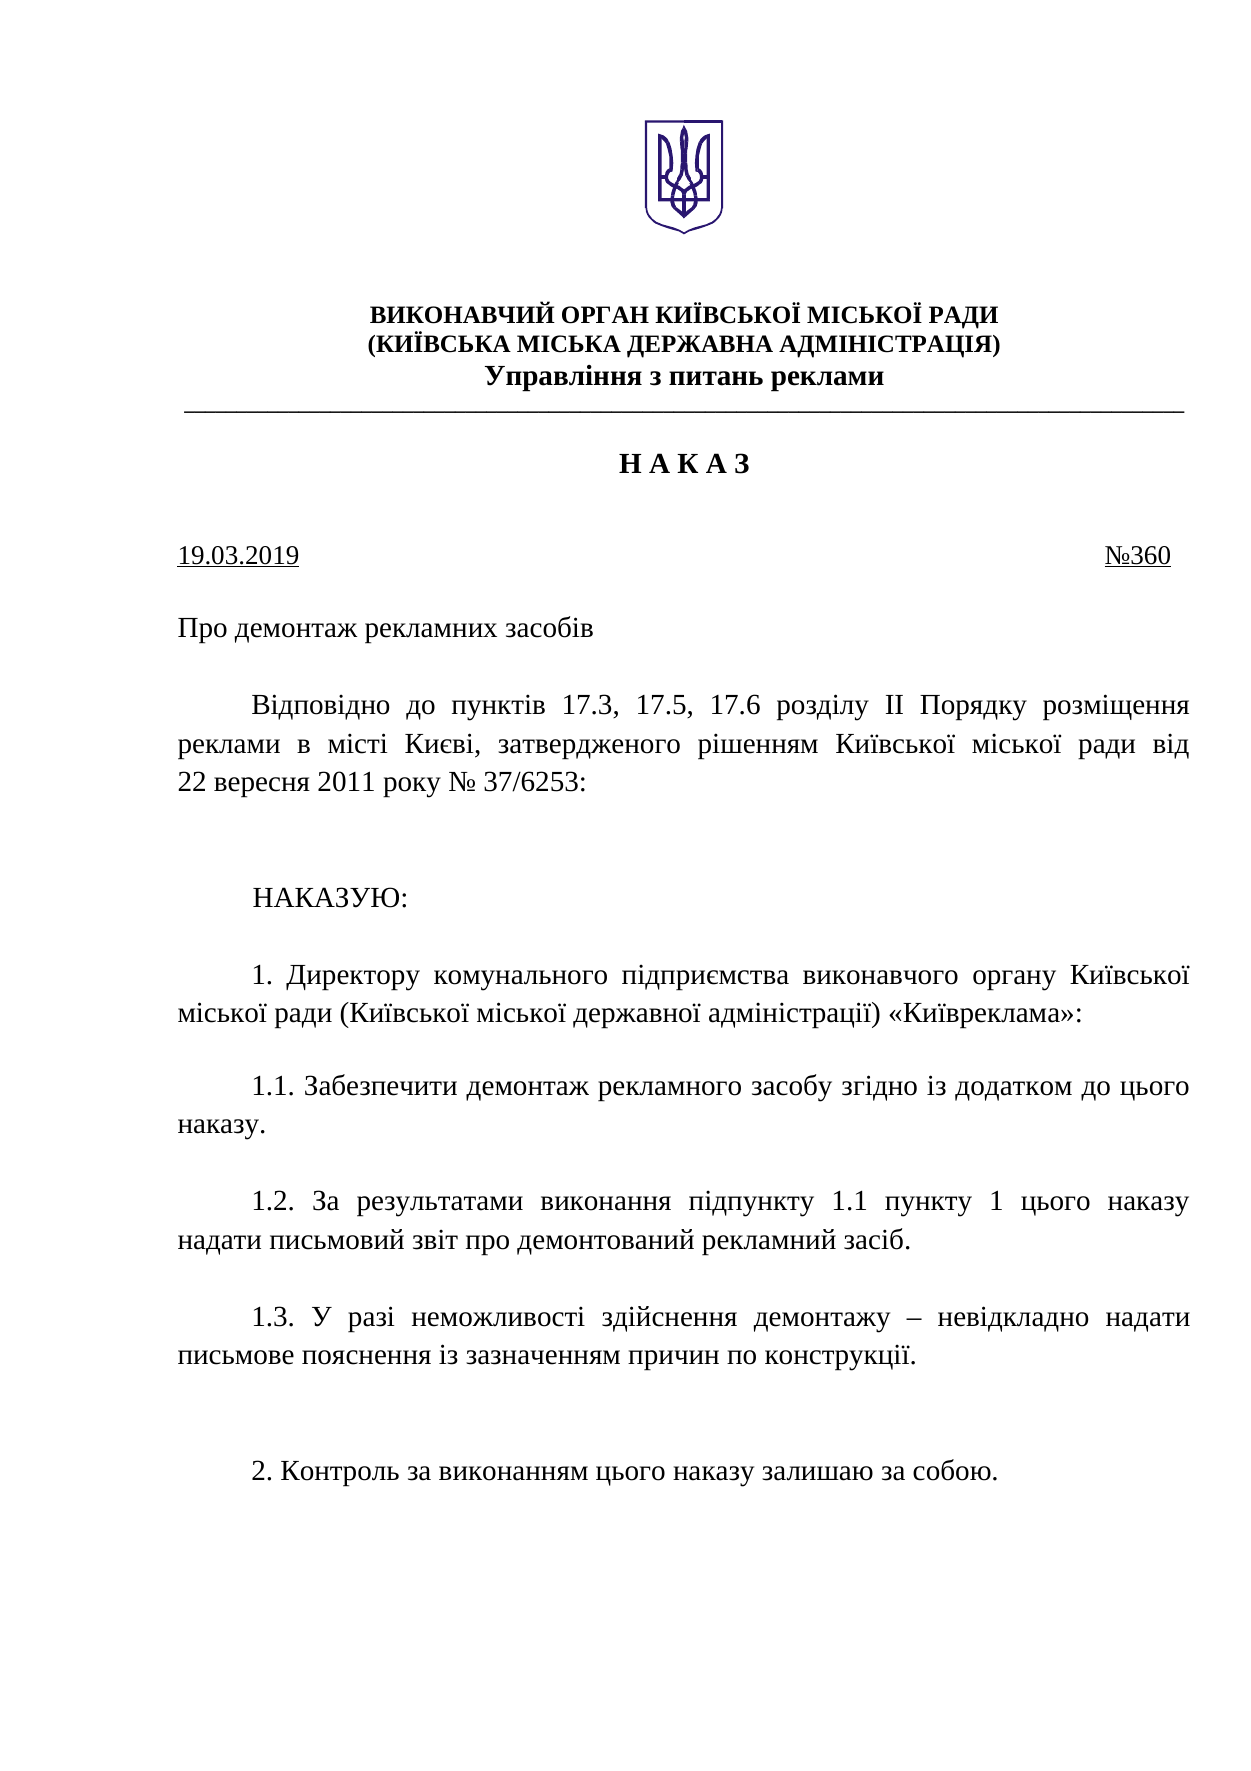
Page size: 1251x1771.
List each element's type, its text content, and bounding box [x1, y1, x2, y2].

text Про демонтаж рекламних засобів [177, 610, 1191, 644]
text НАКАЗУЮ: [177, 880, 1191, 913]
text 19.03.2019 №360 [177, 539, 1191, 570]
text 1.3. У разі неможливості здійснення демонтажу – невідкладно надати письмове пояснення із зазначенням причин по конструкції. [177, 1299, 1191, 1371]
text Відповідно до пунктів 17.3, 17.5, 17.6 розділу ІІ Порядку розміщення реклами в місті Києві, затвердженого рішенням Київської міської ради від 22 вересня 2011 року № 37/6253: [177, 687, 1191, 798]
subtitle Н А К А З [177, 446, 1191, 480]
subtitle Управління з питань реклами [177, 358, 1191, 391]
subtitle ________________________________________________________________________________________________ [177, 391, 1191, 415]
title (КИЇВСЬКА МІСЬКА ДЕРЖАВНА АДМІНІСТРАЦІЯ) [177, 329, 1191, 358]
text 2. Контроль за виконанням цього наказу залишаю за собою. [177, 1453, 1191, 1487]
text 1.2. За результатами виконання підпункту 1.1 пункту 1 цього наказу надати письмовий звіт про демонтований рекламний засіб. [177, 1183, 1191, 1255]
text 1.1. Забезпечити демонтаж рекламного засобу згідно із додатком до цього наказу. [177, 1068, 1191, 1140]
title ВИКОНАВЧИЙ ОРГАН КИЇВСЬКОЇ МІСЬКОЇ РАДИ [177, 300, 1191, 329]
text 1. Директору комунального підприємства виконавчого органу Київської міської ради (Київської міської державної адміністрації) «Київреклама»: [177, 957, 1191, 1029]
